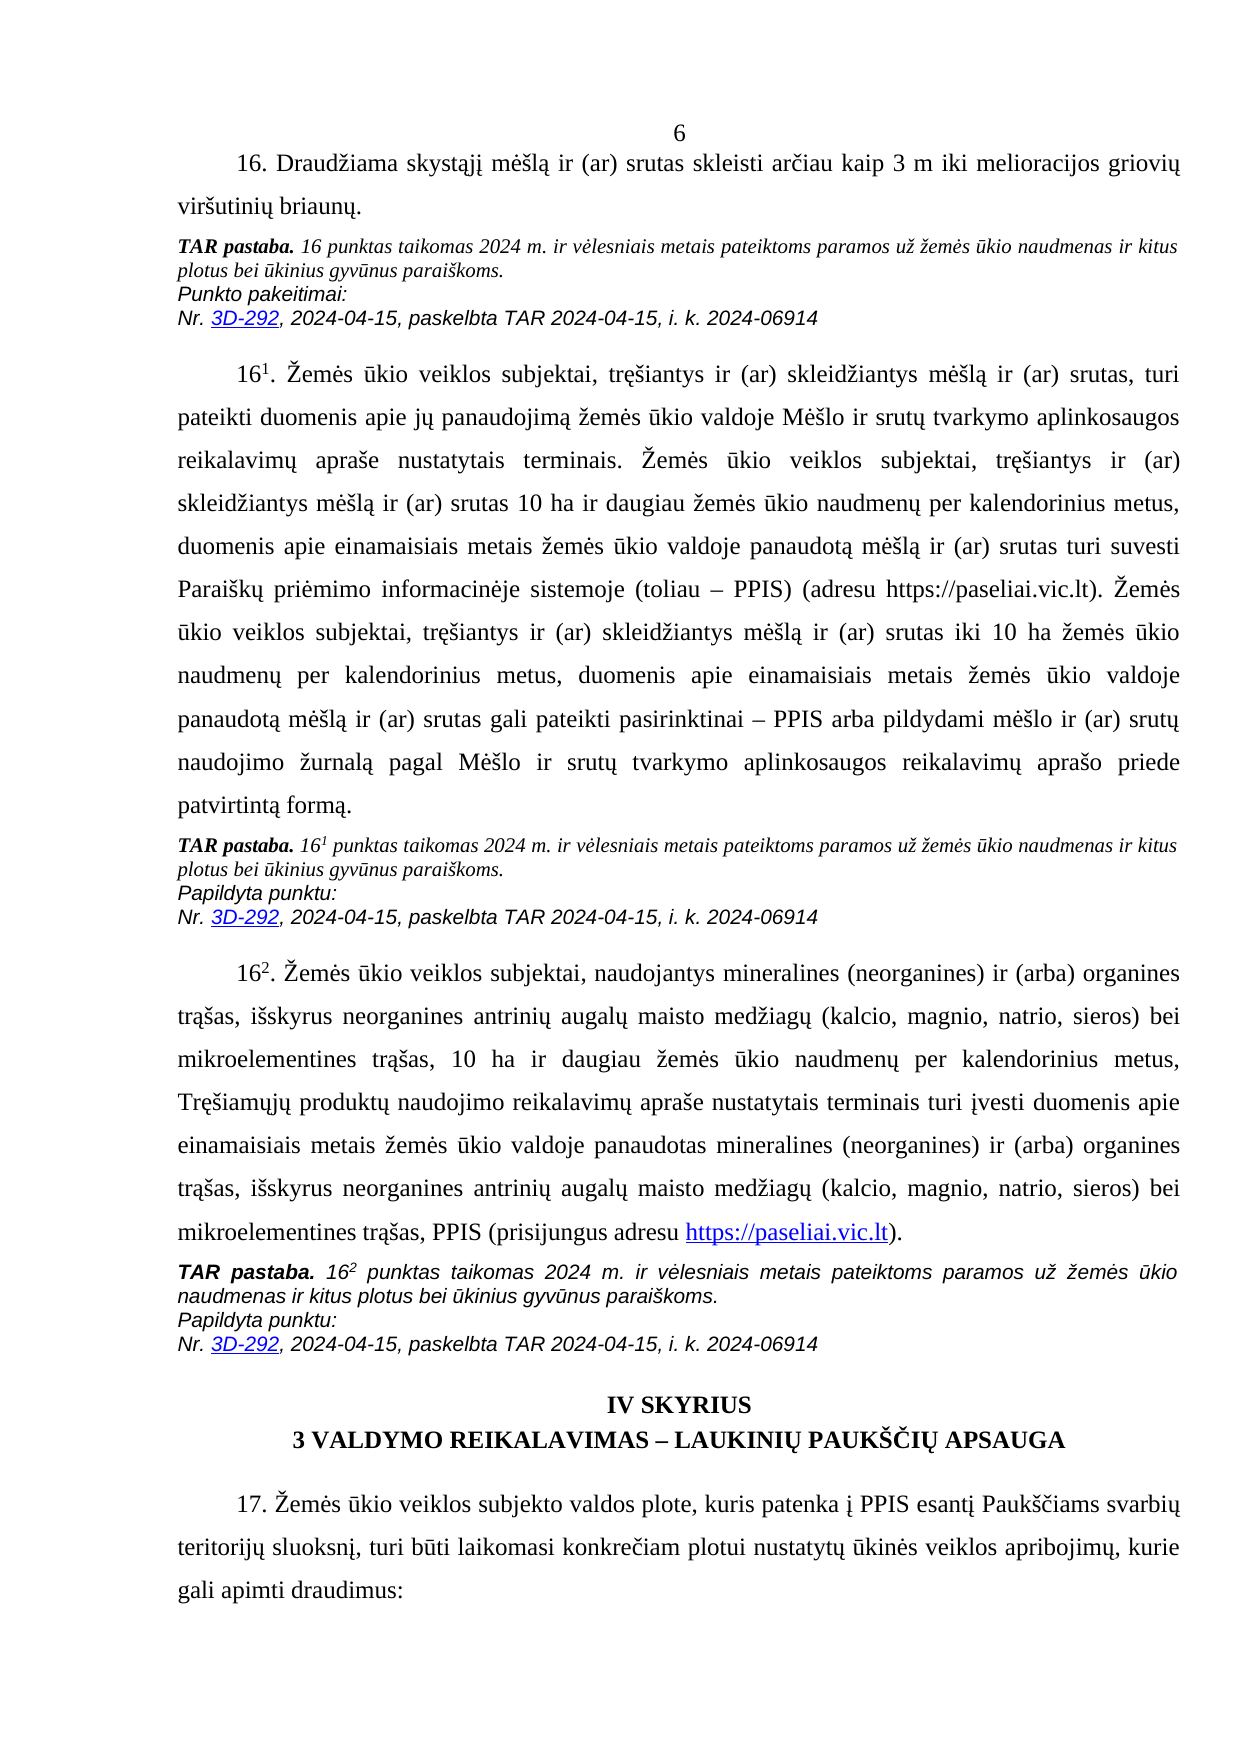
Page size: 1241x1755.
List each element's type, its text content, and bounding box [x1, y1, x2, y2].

text TAR pastaba. 16 punktas taikomas 2024 m. ir vėlesniais metais pateiktoms paramos už žemės ūkio naudmenas ir kitus plotus bei ūkinius gyvūnus paraiškoms. [177, 234, 1181, 282]
text Punkto pakeitimai: [177, 282, 1181, 306]
text Nr. 3D-292, 2024-04-15, paskelbta TAR 2024-04-15, i. k. 2024-06914 [177, 306, 1181, 330]
text Papildyta punktu: [177, 881, 1181, 905]
text 17. Žemės ūkio veiklos subjekto valdos plote, kuris patenka į PPIS esantį Paukščiams svarbių teritorijų sluoksnį, turi būti laikomasi konkrečiam plotui nustatytų ūkinės veiklos apribojimų, kurie gali apimti draudimus: [177, 1489, 1181, 1604]
text TAR pastaba. 161 punktas taikomas 2024 m. ir vėlesniais metais pateiktoms paramos už žemės ūkio naudmenas ir kitus plotus bei ūkinius gyvūnus paraiškoms. [177, 833, 1181, 881]
text 16. Draudžiama skystąjį mėšlą ir (ar) srutas skleisti arčiau kaip 3 m iki melioracijos griovių viršutinių briaunų. [177, 148, 1181, 219]
text Nr. 3D-292, 2024-04-15, paskelbta TAR 2024-04-15, i. k. 2024-06914 [177, 1332, 1181, 1356]
text 3 vALDYMO REIKALAVIMAS – LAUKINIŲ PAUKŠČIŲ APSAUGA [177, 1419, 1181, 1454]
text 161. Žemės ūkio veiklos subjektai, tręšiantys ir (ar) skleidžiantys mėšlą ir (ar) srutas, turi pateikti duomenis apie jų panaudojimą žemės ūkio valdoje Mėšlo ir srutų tvarkymo aplinkosaugos reikalavimų apraše nustatytais terminais. Žemės ūkio veiklos subjektai, tręšiantys ir (ar) skleidžiantys mėšlą ir (ar) srutas 10 ha ir daugiau žemės ūkio naudmenų per kalendorinius metus, duomenis apie einamaisiais metais žemės ūkio valdoje panaudotą mėšlą ir (ar) srutas turi suvesti Paraiškų priėmimo informacinėje sistemoje (toliau – PPIS) (adresu https://paseliai.vic.lt). Žemės ūkio veiklos subjektai, tręšiantys ir (ar) skleidžiantys mėšlą ir (ar) srutas iki 10 ha žemės ūkio naudmenų per kalendorinius metus, duomenis apie einamaisiais metais žemės ūkio valdoje panaudotą mėšlą ir (ar) srutas gali pateikti pasirinktinai – PPIS arba pildydami mėšlo ir (ar) srutų naudojimo žurnalą pagal Mėšlo ir srutų tvarkymo aplinkosaugos reikalavimų aprašo priede patvirtintą formą. [177, 359, 1181, 819]
text Nr. 3D-292, 2024-04-15, paskelbta TAR 2024-04-15, i. k. 2024-06914 [177, 905, 1181, 929]
text 162. Žemės ūkio veiklos subjektai, naudojantys mineralines (neorganines) ir (arba) organines trąšas, išskyrus neorganines antrinių augalų maisto medžiagų (kalcio, magnio, natrio, sieros) bei mikroelementines trąšas, 10 ha ir daugiau žemės ūkio naudmenų per kalendorinius metus, Tręšiamųjų produktų naudojimo reikalavimų apraše nustatytais terminais turi įvesti duomenis apie einamaisiais metais žemės ūkio valdoje panaudotas mineralines (neorganines) ir (arba) organines trąšas, išskyrus neorganines antrinių augalų maisto medžiagų (kalcio, magnio, natrio, sieros) bei mikroelementines trąšas, PPIS (prisijungus adresu https://paseliai.vic.lt). [177, 958, 1181, 1245]
text IV sKYRIUS [177, 1384, 1181, 1419]
text Papildyta punktu: [177, 1308, 1181, 1332]
text TAR pastaba. 162 punktas taikomas 2024 m. ir vėlesniais metais pateiktoms paramos už žemės ūkio naudmenas ir kitus plotus bei ūkinius gyvūnus paraiškoms. [177, 1260, 1181, 1308]
